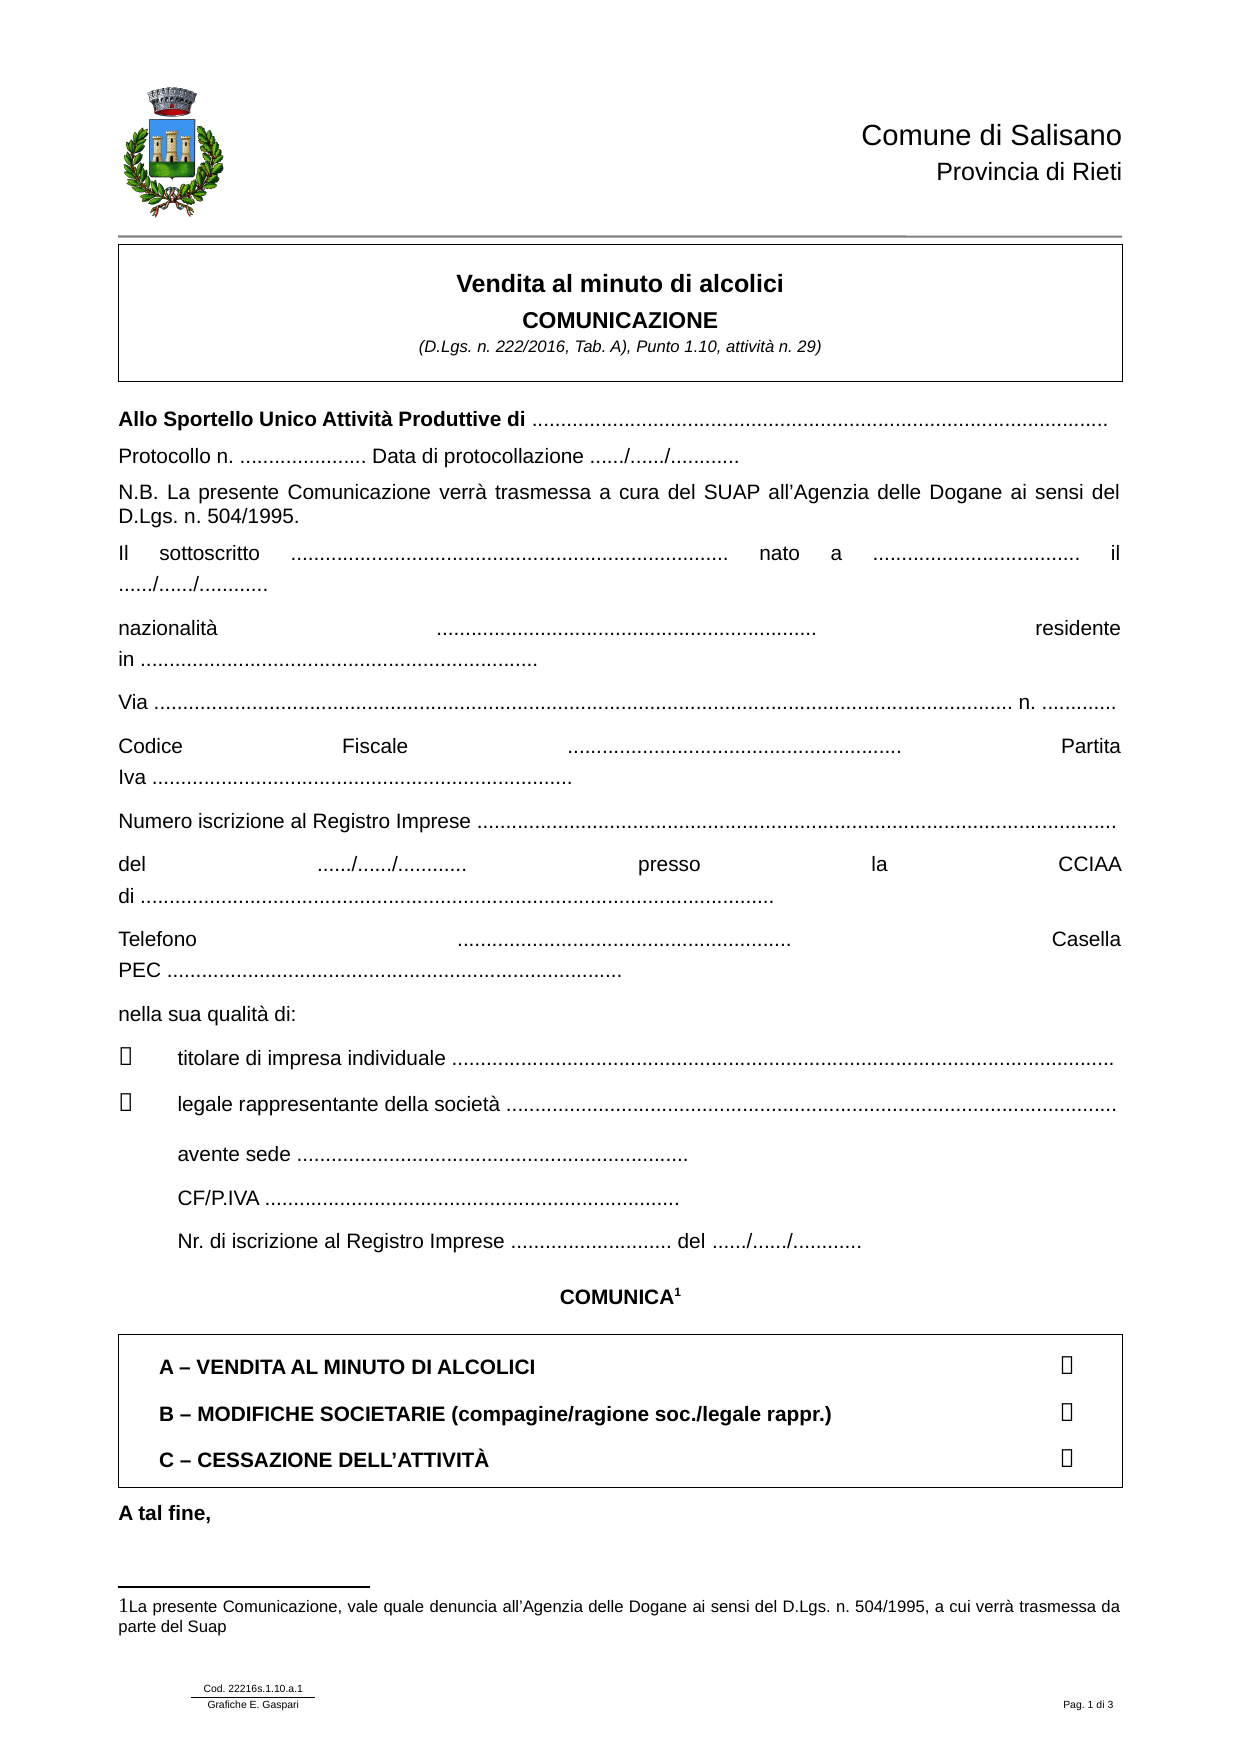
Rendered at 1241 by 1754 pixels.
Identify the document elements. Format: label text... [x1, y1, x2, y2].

text nella sua qualità di: [118, 1002, 1122, 1026]
table_header Vendita al minuto di alcolici COMUNICAZIONE (D.Lgs. n. 222/2016, Tab. A), Punto 1.10, attività n. 29) [119, 245, 1122, 381]
text Nr. di iscrizione al Registro Imprese ............................ del ....../....../............ [177, 1229, 1122, 1253]
text COMUNICA [118, 1285, 1122, 1309]
text nazionalità .................................................................. residente in ..................................................................... [118, 615, 1122, 671]
text Provincia di Rieti [224, 157, 1122, 185]
text CF/P.IVA ........................................................................ [177, 1185, 1122, 1209]
text avente sede .................................................................... [177, 1142, 1122, 1166]
text A tal fine, [118, 1501, 1122, 1525]
text Allo Sportello Unico Attività Produttive di .................................................................................................... [118, 407, 1122, 431]
text Comune di Salisano [224, 118, 1122, 152]
text  titolare di impresa individuale ................................................................................................................... [118, 1038, 1122, 1072]
table_header A – VENDITA AL MINUTO DI ALCOLICI  B – MODIFICHE SOCIETARIE (compagine/ragione soc./legale rappr.)  C – CESSAZIONE DELL’ATTIVITÀ  [119, 1335, 1122, 1487]
text Codice Fiscale .......................................................... Partita Iva ......................................................................... [118, 734, 1122, 789]
text N.B. La presente Comunicazione verrà trasmessa a cura del SUAP all’Agenzia delle Dogane ai sensi del D.Lgs. n. 504/1995. [118, 480, 1122, 528]
text Protocollo n. ...................... Data di protocollazione ....../....../............ [118, 444, 1122, 468]
text Numero iscrizione al Registro Imprese ............................................................................................................... [118, 809, 1122, 833]
text  legale rappresentante della società .......................................................................................................... [118, 1085, 1122, 1119]
text Telefono .......................................................... Casella PEC ............................................................................... [118, 927, 1122, 982]
text del ....../....../............ presso la CCIAA di .............................................................................................................. [118, 852, 1122, 907]
text Il sottoscritto ............................................................................ nato a .................................... il ....../....../............ [118, 541, 1122, 596]
picture [122, 87, 224, 219]
text Via ..................................................................................................................................................... n. ............. [118, 690, 1122, 714]
text La presente Comunicazione, vale quale denuncia all’Agenzia delle Dogane ai sensi del D.Lgs. n. 504/1995, a cui verrà trasmessa da parte del Suap [118, 1593, 1122, 1636]
